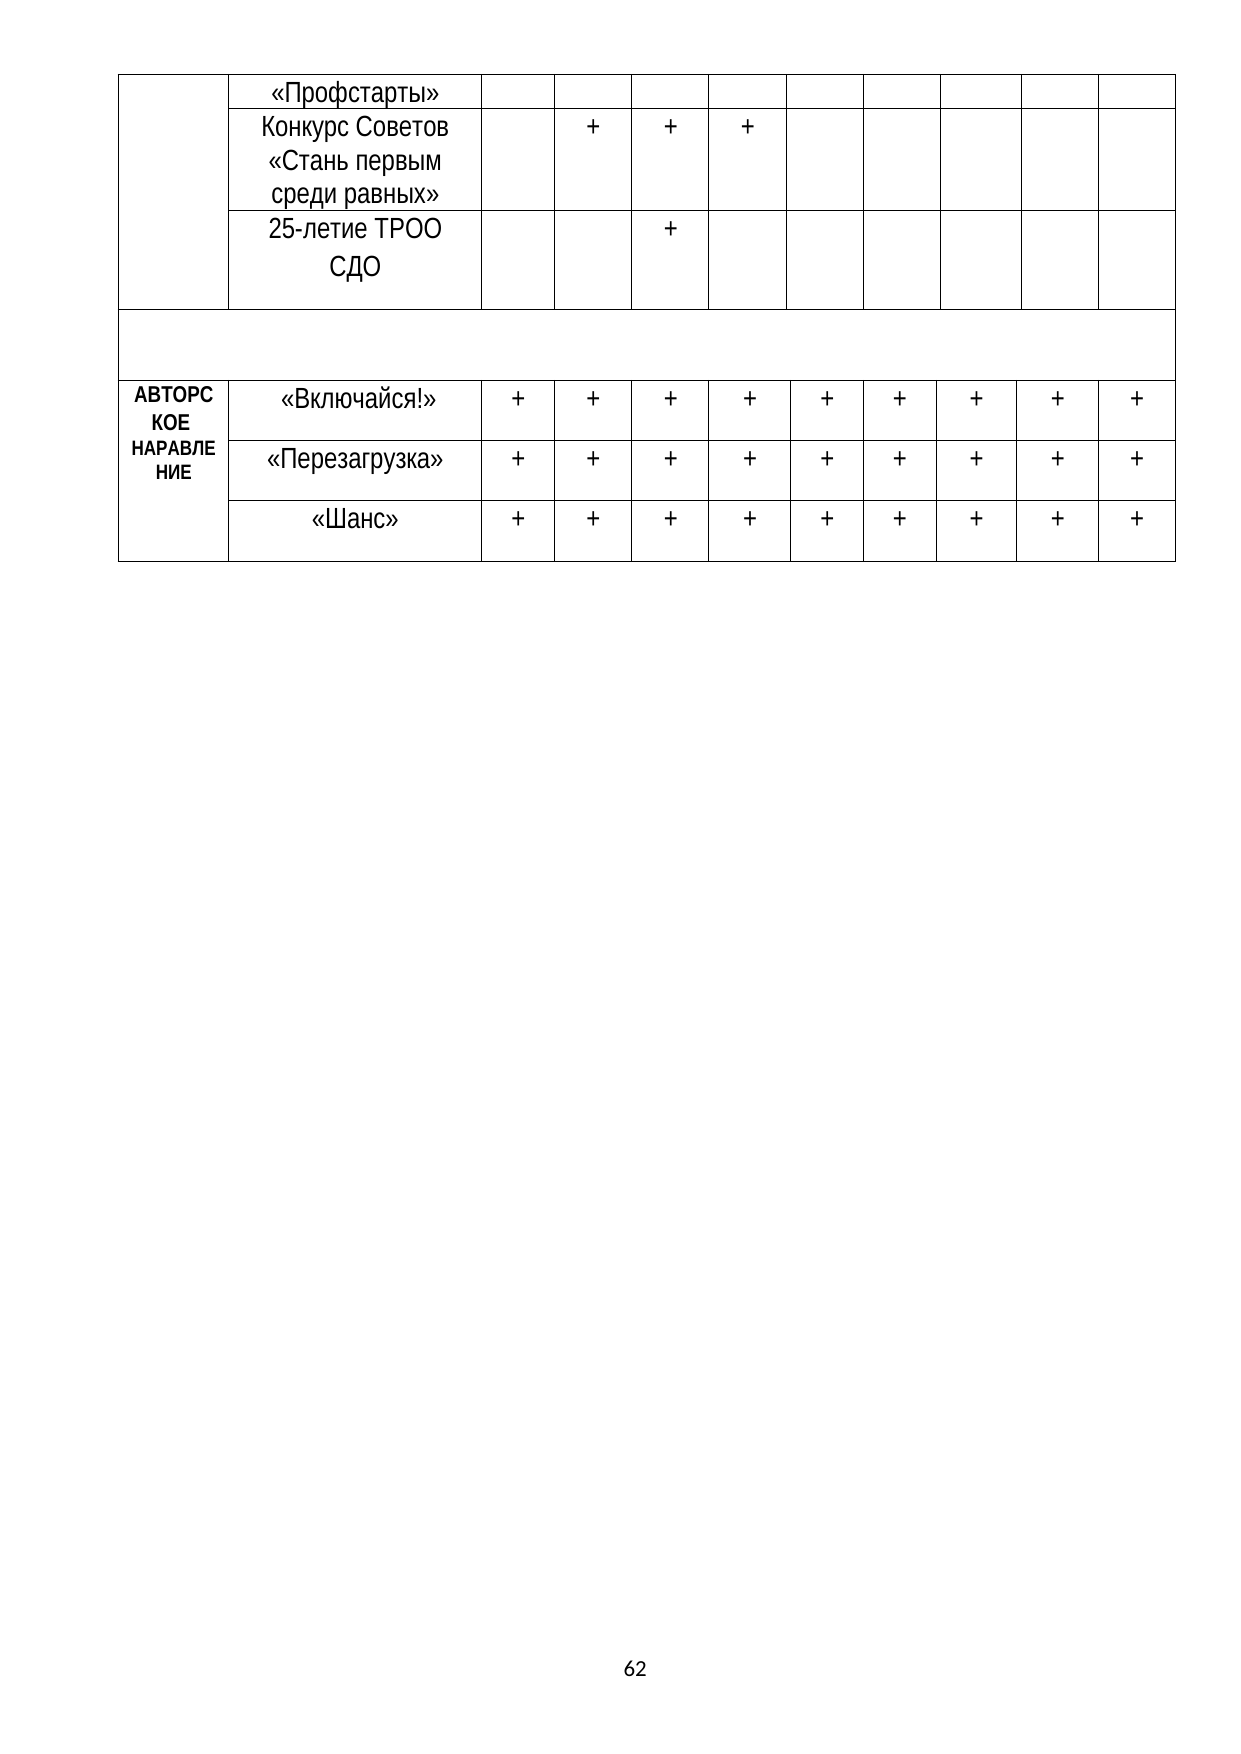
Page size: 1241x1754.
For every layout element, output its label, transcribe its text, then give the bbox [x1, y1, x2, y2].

table_cell + [555, 109, 631, 210]
table_cell + [632, 441, 708, 500]
table_cell [119, 310, 1175, 380]
table_cell + [937, 381, 1016, 440]
table_cell + [864, 381, 936, 440]
table_cell [941, 109, 1021, 210]
table_cell [1099, 75, 1175, 108]
table_cell + [632, 211, 708, 308]
table_cell [1022, 211, 1098, 308]
table_cell + [864, 501, 936, 561]
table_cell + [791, 441, 863, 500]
table_cell [482, 109, 554, 210]
table_cell + [1099, 441, 1175, 500]
table_cell + [632, 501, 708, 561]
table_cell «Профстарты» [229, 75, 481, 108]
table_cell [709, 75, 786, 108]
table_cell [787, 211, 863, 308]
table_cell «Перезагрузка» [229, 441, 481, 500]
table_cell + [555, 501, 631, 561]
table_cell + [632, 381, 708, 440]
table_cell [941, 75, 1021, 108]
table_cell «Шанс» [229, 501, 481, 561]
table_cell [1099, 211, 1175, 308]
table_cell + [482, 501, 554, 561]
table_cell [1022, 109, 1098, 210]
table_cell 25-летие ТРОО СДО [229, 211, 481, 308]
table_cell + [1099, 501, 1175, 561]
table_cell + [937, 501, 1016, 561]
table_cell [555, 211, 631, 308]
table_cell [1099, 109, 1175, 210]
table_cell + [937, 441, 1016, 500]
table_cell АВТОРСКОЕ НАРАВЛЕНИЕ [119, 381, 228, 561]
table_cell + [632, 109, 708, 210]
table_cell [555, 75, 631, 108]
table_cell [864, 75, 940, 108]
table_cell + [1017, 501, 1098, 561]
table_cell + [709, 381, 790, 440]
table_cell + [709, 441, 790, 500]
table_cell [482, 211, 554, 308]
table_cell + [791, 501, 863, 561]
table_cell + [1099, 381, 1175, 440]
table_cell [1022, 75, 1098, 108]
table_cell [864, 211, 940, 308]
table_cell + [709, 501, 790, 561]
table_cell «Включайся!» [229, 381, 481, 440]
table_cell + [482, 441, 554, 500]
table_cell + [482, 381, 554, 440]
table_cell + [1017, 441, 1098, 500]
table_cell + [555, 441, 631, 500]
table_cell [119, 75, 228, 308]
table_cell [482, 75, 554, 108]
table_cell [864, 109, 940, 210]
table_cell [787, 109, 863, 210]
table_cell + [791, 381, 863, 440]
table_cell [632, 75, 708, 108]
table_cell + [555, 381, 631, 440]
table_cell [787, 75, 863, 108]
table_cell + [864, 441, 936, 500]
table_cell [941, 211, 1021, 308]
table_cell + [709, 109, 786, 210]
table_cell + [1017, 381, 1098, 440]
table_cell Конкурс Советов «Стань первым среди равных» [229, 109, 481, 210]
table_cell [709, 211, 786, 308]
